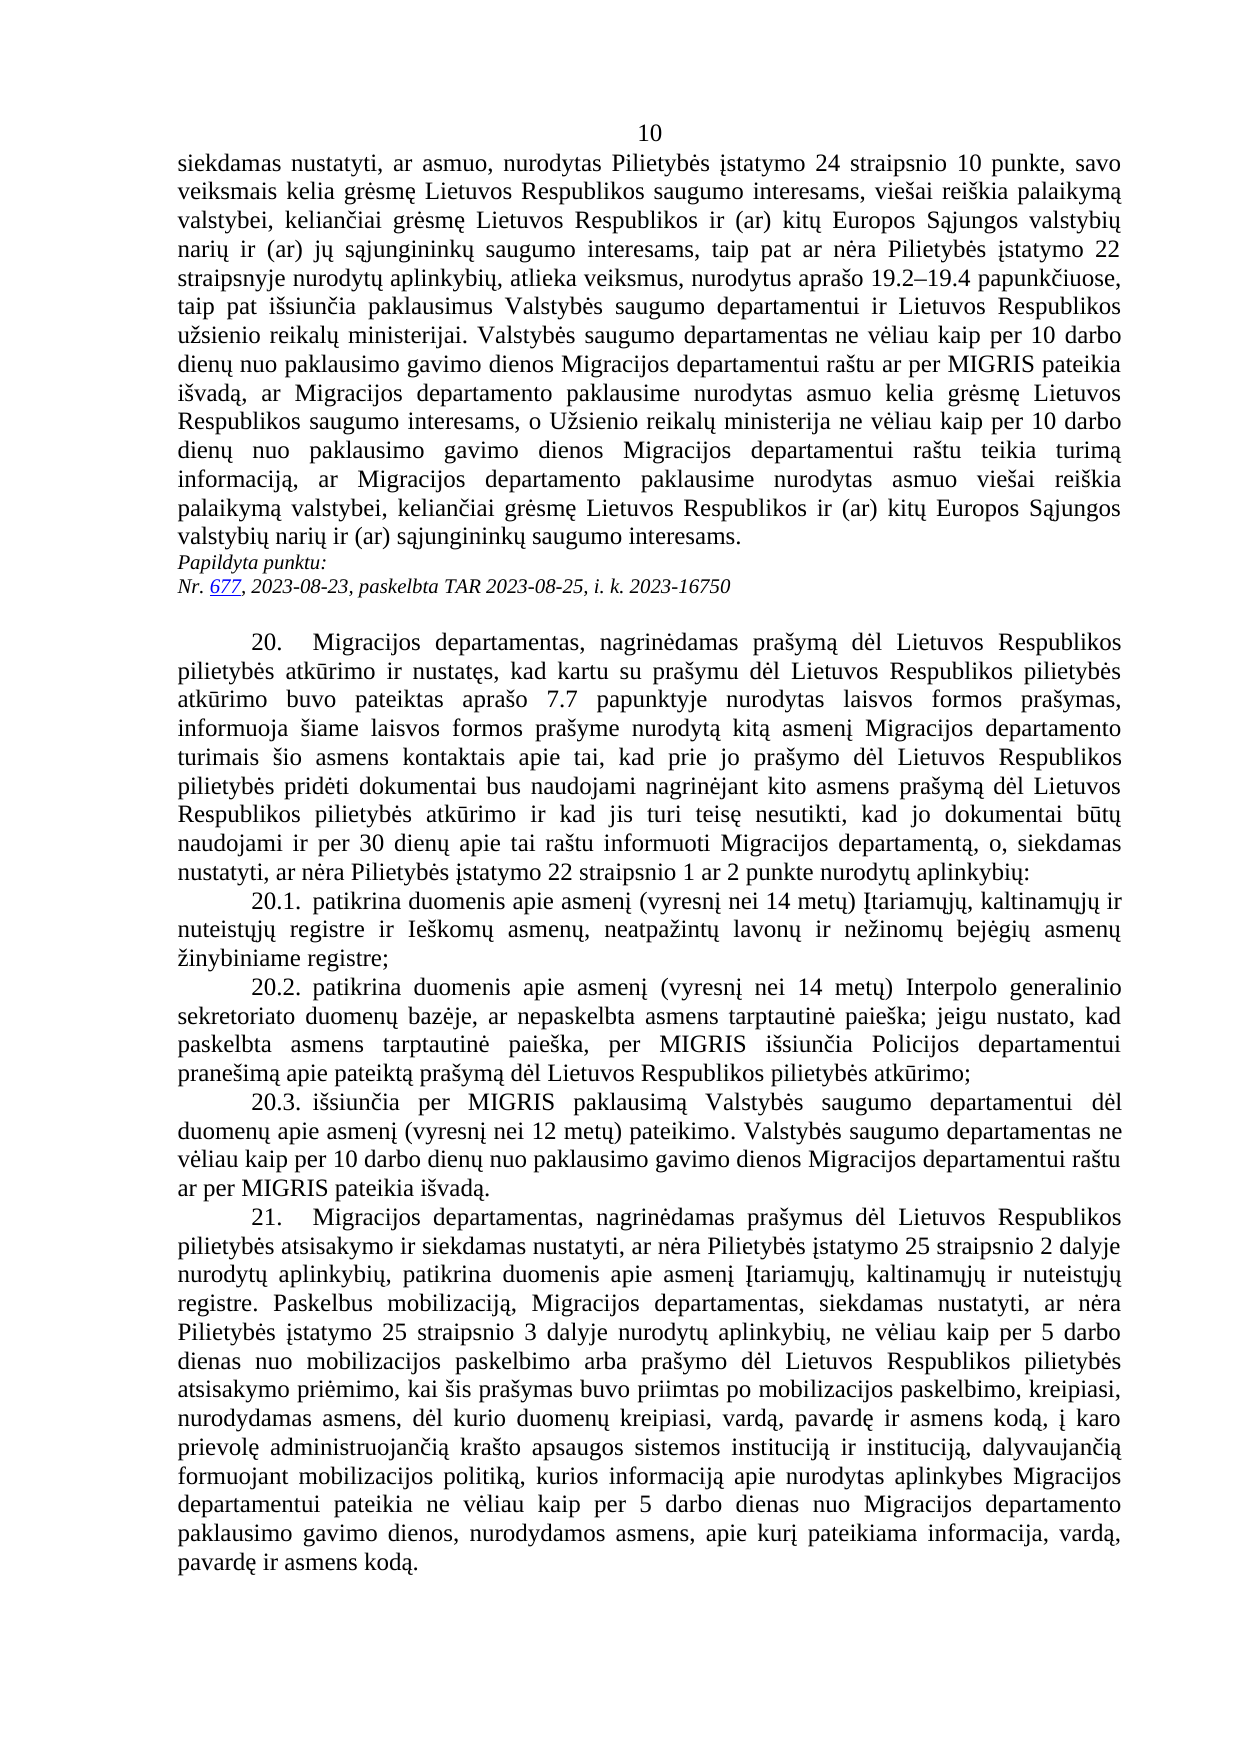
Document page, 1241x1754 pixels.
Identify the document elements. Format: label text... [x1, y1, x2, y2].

text 20.3. išsiunčia per MIGRIS paklausimą Valstybės saugumo departamentui dėl duomenų apie asmenį (vyresnį nei 12 metų) pateikimo. Valstybės saugumo departamentas ne vėliau kaip per 10 darbo dienų nuo paklausimo gavimo dienos Migracijos departamentui raštu ar per MIGRIS pateikia išvadą. [177, 1087, 1122, 1202]
text 20. Migracijos departamentas, nagrinėdamas prašymą dėl Lietuvos Respublikos pilietybės atkūrimo ir nustatęs, kad kartu su prašymu dėl Lietuvos Respublikos pilietybės atkūrimo buvo pateiktas aprašo 7.7 papunktyje nurodytas laisvos formos prašymas, informuoja šiame laisvos formos prašyme nurodytą kitą asmenį Migracijos departamento turimais šio asmens kontaktais apie tai, kad prie jo prašymo dėl Lietuvos Respublikos pilietybės pridėti dokumentai bus naudojami nagrinėjant kito asmens prašymą dėl Lietuvos Respublikos pilietybės atkūrimo ir kad jis turi teisę nesutikti, kad jo dokumentai būtų naudojami ir per 30 dienų apie tai raštu informuoti Migracijos departamentą, o, siekdamas nustatyti, ar nėra Pilietybės įstatymo 22 straipsnio 1 ar 2 punkte nurodytų aplinkybių: [177, 627, 1122, 886]
text Nr. 677, 2023-08-23, paskelbta TAR 2023-08-25, i. k. 2023-16750 [177, 574, 1122, 598]
text 20.2. patikrina duomenis apie asmenį (vyresnį nei 14 metų) Interpolo generalinio sekretoriato duomenų bazėje, ar nepaskelbta asmens tarptautinė paieška; jeigu nustato, kad paskelbta asmens tarptautinė paieška, per MIGRIS išsiunčia Policijos departamentui pranešimą apie pateiktą prašymą dėl Lietuvos Respublikos pilietybės atkūrimo; [177, 972, 1122, 1087]
text 21. Migracijos departamentas, nagrinėdamas prašymus dėl Lietuvos Respublikos pilietybės atsisakymo ir siekdamas nustatyti, ar nėra Pilietybės įstatymo 25 straipsnio 2 dalyje nurodytų aplinkybių, patikrina duomenis apie asmenį Įtariamųjų, kaltinamųjų ir nuteistųjų registre. Paskelbus mobilizaciją, Migracijos departamentas, siekdamas nustatyti, ar nėra Pilietybės įstatymo 25 straipsnio 3 dalyje nurodytų aplinkybių, ne vėliau kaip per 5 darbo dienas nuo mobilizacijos paskelbimo arba prašymo dėl Lietuvos Respublikos pilietybės atsisakymo priėmimo, kai šis prašymas buvo priimtas po mobilizacijos paskelbimo, kreipiasi, nurodydamas asmens, dėl kurio duomenų kreipiasi, vardą, pavardę ir asmens kodą, į karo prievolę administruojančią krašto apsaugos sistemos instituciją ir instituciją, dalyvaujančią formuojant mobilizacijos politiką, kurios informaciją apie nurodytas aplinkybes Migracijos departamentui pateikia ne vėliau kaip per 5 darbo dienas nuo Migracijos departamento paklausimo gavimo dienos, nurodydamos asmens, apie kurį pateikiama informacija, vardą, pavardę ir asmens kodą. [177, 1202, 1122, 1576]
text Papildyta punktu: [177, 550, 1122, 574]
text siekdamas nustatyti, ar asmuo, nurodytas Pilietybės įstatymo 24 straipsnio 10 punkte, savo veiksmais kelia grėsmę Lietuvos Respublikos saugumo interesams, viešai reiškia palaikymą valstybei, keliančiai grėsmę Lietuvos Respublikos ir (ar) kitų Europos Sąjungos valstybių narių ir (ar) jų sąjungininkų saugumo interesams, taip pat ar nėra Pilietybės įstatymo 22 straipsnyje nurodytų aplinkybių, atlieka veiksmus, nurodytus aprašo 19.2–19.4 papunkčiuose, taip pat išsiunčia paklausimus Valstybės saugumo departamentui ir Lietuvos Respublikos užsienio reikalų ministerijai. Valstybės saugumo departamentas ne vėliau kaip per 10 darbo dienų nuo paklausimo gavimo dienos Migracijos departamentui raštu ar per MIGRIS pateikia išvadą, ar Migracijos departamento paklausime nurodytas asmuo kelia grėsmę Lietuvos Respublikos saugumo interesams, o Užsienio reikalų ministerija ne vėliau kaip per 10 darbo dienų nuo paklausimo gavimo dienos Migracijos departamentui raštu teikia turimą informaciją, ar Migracijos departamento paklausime nurodytas asmuo viešai reiškia palaikymą valstybei, keliančiai grėsmę Lietuvos Respublikos ir (ar) kitų Europos Sąjungos valstybių narių ir (ar) sąjungininkų saugumo interesams. [177, 148, 1122, 550]
text 20.1. patikrina duomenis apie asmenį (vyresnį nei 14 metų) Įtariamųjų, kaltinamųjų ir nuteistųjų registre ir Ieškomų asmenų, neatpažintų lavonų ir nežinomų bejėgių asmenų žinybiniame registre; [177, 886, 1122, 972]
